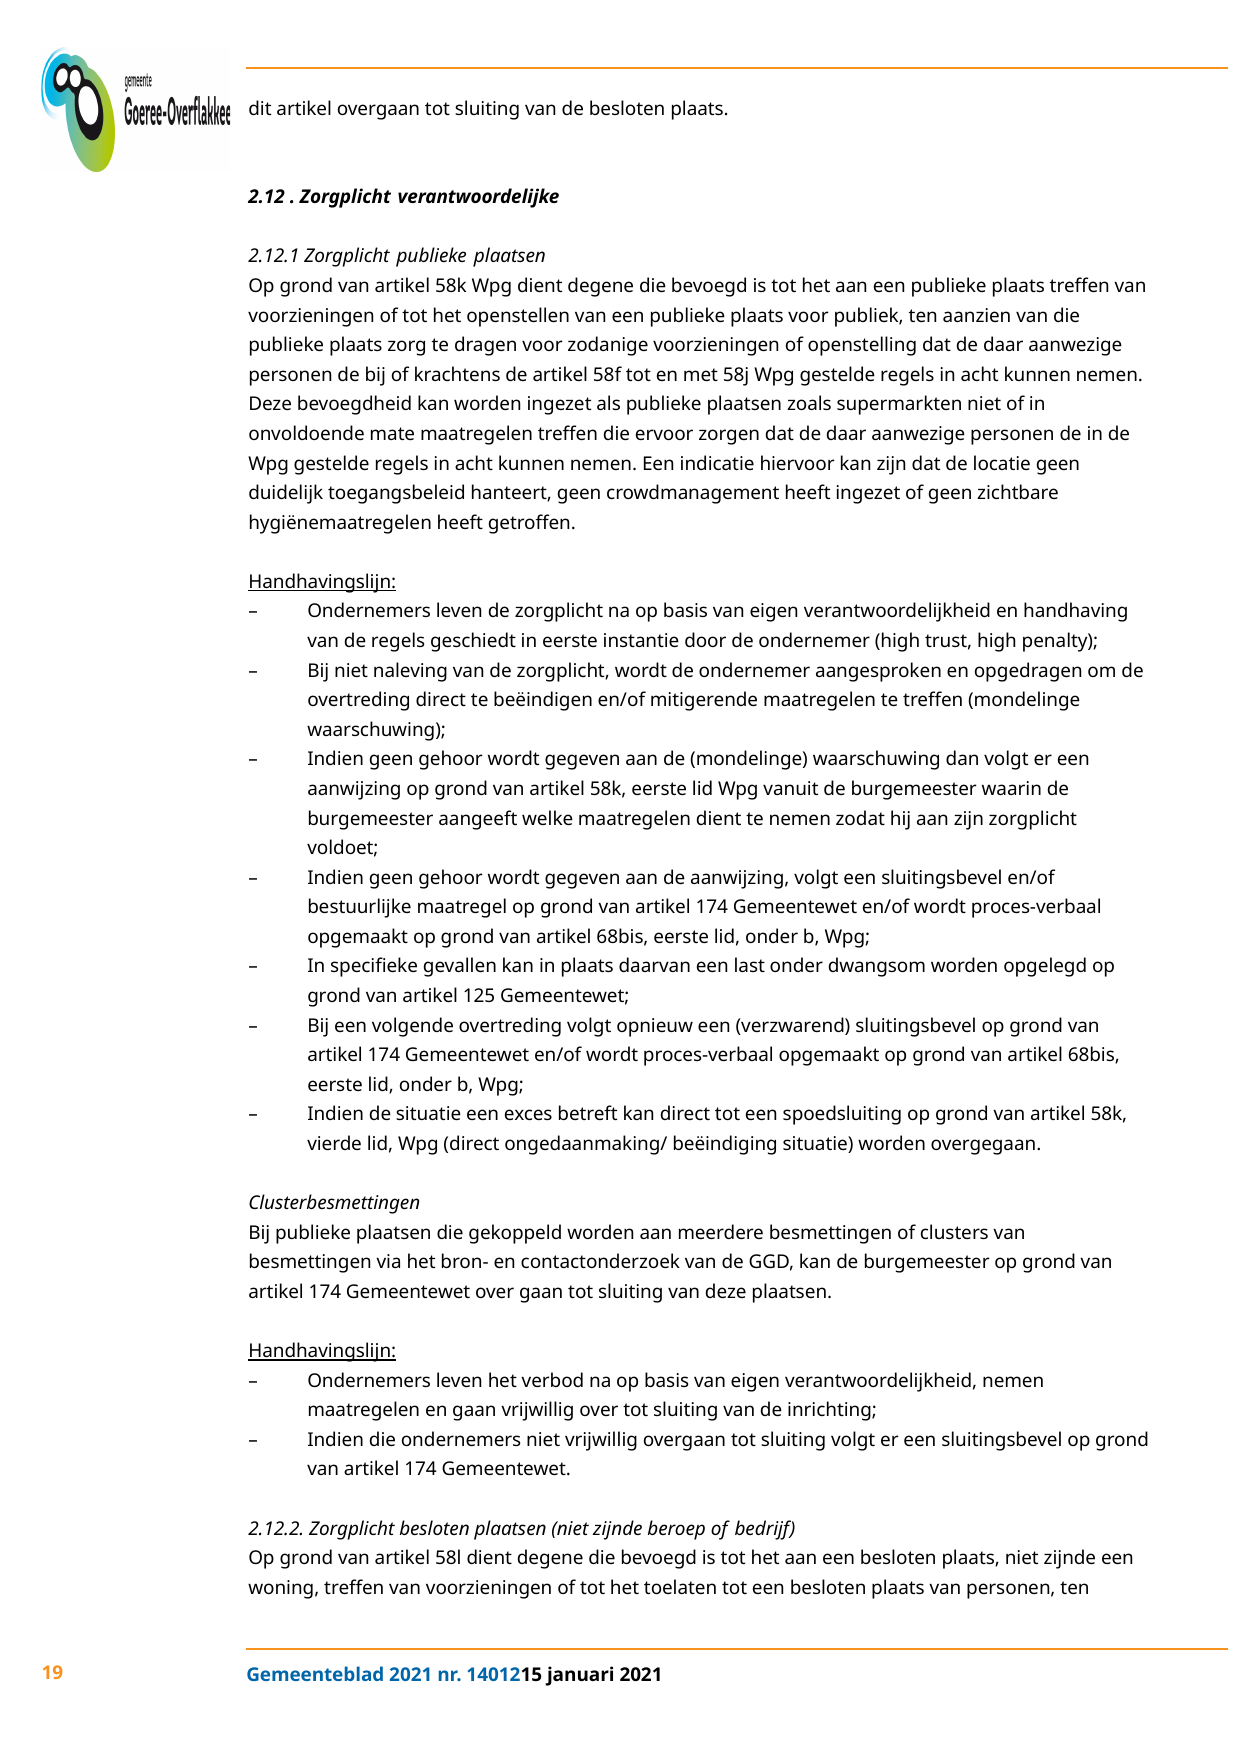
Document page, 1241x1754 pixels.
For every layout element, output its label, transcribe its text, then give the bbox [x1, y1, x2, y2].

picture [41, 47, 231, 172]
list Indien geen gehoor wordt gegeven aan de (mondelinge) waarschuwing dan volgt er een aanwijzing op grond van artikel 58k, eerste lid Wpg vanuit de burgemeester waarin de burgemeester aangeeft welke maatregelen dient te nemen zodat hij aan zijn zorgplicht voldoet; [248, 746, 1152, 860]
list Ondernemers leven het verbod na op basis van eigen verantwoordelijkheid, nemen maatregelen en gaan vrijwillig over tot sluiting van de inrichting; [248, 1367, 1152, 1422]
text Clusterbesmettingen [248, 1189, 1152, 1215]
text Handhavingslijn: [248, 568, 1152, 594]
list Indien de situatie een exces betreft kan direct tot een spoedsluiting op grond van artikel 58k, vierde lid, Wpg (direct ongedaanmaking/ beëindiging situatie) worden overgegaan. [248, 1101, 1152, 1156]
text Bij publieke plaatsen die gekoppeld worden aan meerdere besmettingen of clusters van besmettingen via het bron- en contactonderzoek van de GGD, kan de burgemeester op grond van artikel 174 Gemeentewet over gaan tot sluiting van deze plaatsen. [248, 1219, 1152, 1304]
text Op grond van artikel 58l dient degene die bevoegd is tot het aan een besloten plaats, niet zijnde een woning, treffen van voorzieningen of tot het toelaten tot een besloten plaats van personen, ten [248, 1544, 1152, 1600]
text 2.12.1 Zorgplicht publieke plaatsen [248, 243, 1152, 268]
list Bij niet naleving van de zorgplicht, wordt de ondernemer aangesproken en opgedragen om de overtreding direct te beëindigen en/of mitigerende maatregelen te treffen (mondelinge waarschuwing); [248, 657, 1152, 742]
list In specifieke gevallen kan in plaats daarvan een last onder dwangsom worden opgelegd op grond van artikel 125 Gemeentewet; [248, 953, 1152, 1008]
text Deze bevoegdheid kan worden ingezet als publieke plaatsen zoals supermarkten niet of in onvoldoende mate maatregelen treffen die ervoor zorgen dat de daar aanwezige personen de in de Wpg gestelde regels in acht kunnen nemen. Een indicatie hiervoor kan zijn dat de locatie geen duidelijk toegangsbeleid hanteert, geen crowdmanagement heeft ingezet of geen zichtbare hygiënemaatregelen heeft getroffen. [248, 391, 1152, 535]
text 2.12.2. Zorgplicht besloten plaatsen (niet zijnde beroep of bedrijf) [248, 1515, 1152, 1541]
list Bij een volgende overtreding volgt opnieuw een (verzwarend) sluitingsbevel op grond van artikel 174 Gemeentewet en/of wordt proces-verbaal opgemaakt op grond van artikel 68bis, eerste lid, onder b, Wpg; [248, 1012, 1152, 1097]
text Handhavingslijn: [248, 1337, 1152, 1363]
list Indien geen gehoor wordt gegeven aan de aanwijzing, volgt een sluitingsbevel en/of bestuurlijke maatregel op grond van artikel 174 Gemeentewet en/of wordt proces-verbaal opgemaakt op grond van artikel 68bis, eerste lid, onder b, Wpg; [248, 864, 1152, 949]
text Op grond van artikel 58k Wpg dient degene die bevoegd is tot het aan een publieke plaats treffen van voorzieningen of tot het openstellen van een publieke plaats voor publiek, ten aanzien van die publieke plaats zorg te dragen voor zodanige voorzieningen of openstelling dat de daar aanwezige personen de bij of krachtens de artikel 58f tot en met 58j Wpg gestelde regels in acht kunnen nemen. [248, 272, 1152, 387]
list Indien die ondernemers niet vrijwillig overgaan tot sluiting volgt er een sluitingsbevel op grond van artikel 174 Gemeentewet. [248, 1426, 1152, 1481]
text dit artikel overgaan tot sluiting van de besloten plaats. [248, 95, 1152, 121]
list Ondernemers leven de zorgplicht na op basis van eigen verantwoordelijkheid en handhaving van de regels geschiedt in eerste instantie door de ondernemer (high trust, high penalty); [248, 598, 1152, 653]
text 2.12 . Zorgplicht verantwoordelijke [248, 183, 1152, 209]
